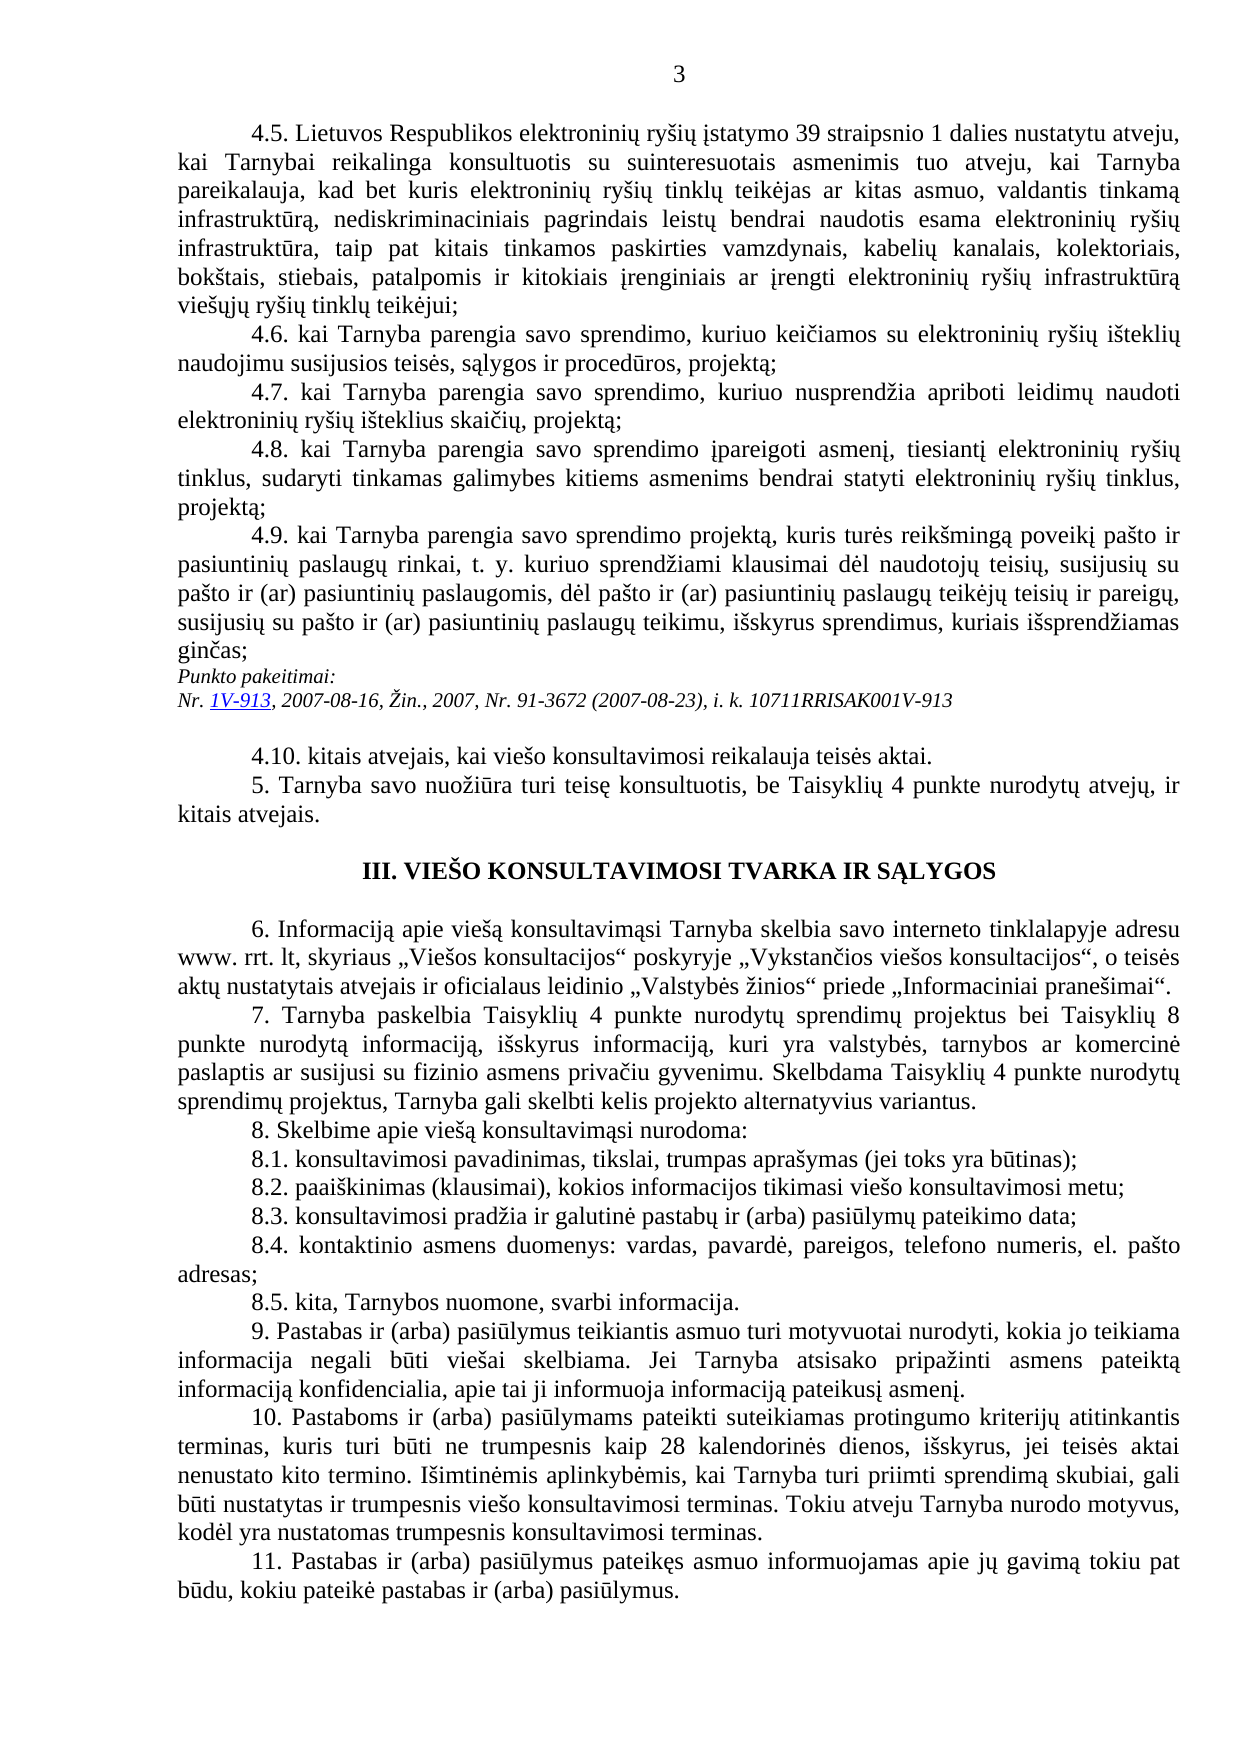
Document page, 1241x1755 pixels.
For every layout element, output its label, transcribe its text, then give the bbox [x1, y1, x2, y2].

text 8.5. kita, Tarnybos nuomone, svarbi informacija. [177, 1287, 1181, 1316]
text 7. Tarnyba paskelbia Taisyklių 4 punkte nurodytų sprendimų projektus bei Taisyklių 8 punkte nurodytą informaciją, išskyrus informaciją, kuri yra valstybės, tarnybos ar komercinė paslaptis ar susijusi su fizinio asmens privačiu gyvenimu. Skelbdama Taisyklių 4 punkte nurodytų sprendimų projektus, Tarnyba gali skelbti kelis projekto alternatyvius variantus. [177, 1000, 1181, 1115]
text 4.5. Lietuvos Respublikos elektroninių ryšių įstatymo 39 straipsnio 1 dalies nustatytu atveju, kai Tarnybai reikalinga konsultuotis su suinteresuotais asmenimis tuo atveju, kai Tarnyba pareikalauja, kad bet kuris elektroninių ryšių tinklų teikėjas ar kitas asmuo, valdantis tinkamą infrastruktūrą, nediskriminaciniais pagrindais leistų bendrai naudotis esama elektroninių ryšių infrastruktūra, taip pat kitais tinkamos paskirties vamzdynais, kabelių kanalais, kolektoriais, bokštais, stiebais, patalpomis ir kitokiais įrenginiais ar įrengti elektroninių ryšių infrastruktūrą viešųjų ryšių tinklų teikėjui; [177, 118, 1181, 319]
text 11. Pastabas ir (arba) pasiūlymus pateikęs asmuo informuojamas apie jų gavimą tokiu pat būdu, kokiu pateikė pastabas ir (arba) pasiūlymus. [177, 1546, 1181, 1604]
text Punkto pakeitimai: [177, 664, 1181, 688]
text 8.3. konsultavimosi pradžia ir galutinė pastabų ir (arba) pasiūlymų pateikimo data; [177, 1201, 1181, 1230]
text 6. Informaciją apie viešą konsultavimąsi Tarnyba skelbia savo interneto tinklalapyje adresu www. rrt. lt, skyriaus „Viešos konsultacijos“ poskyryje „Vykstančios viešos konsultacijos“, o teisės aktų nustatytais atvejais ir oficialaus leidinio „Valstybės žinios“ priede „Informaciniai pranešimai“. [177, 914, 1181, 1000]
text 4.9. kai Tarnyba parengia savo sprendimo projektą, kuris turės reikšmingą poveikį pašto ir pasiuntinių paslaugų rinkai, t. y. kuriuo sprendžiami klausimai dėl naudotojų teisių, susijusių su pašto ir (ar) pasiuntinių paslaugomis, dėl pašto ir (ar) pasiuntinių paslaugų teikėjų teisių ir pareigų, susijusių su pašto ir (ar) pasiuntinių paslaugų teikimu, išskyrus sprendimus, kuriais išsprendžiamas ginčas; [177, 521, 1181, 664]
text 4.10. kitais atvejais, kai viešo konsultavimosi reikalauja teisės aktai. [177, 741, 1181, 770]
text 10. Pastaboms ir (arba) pasiūlymams pateikti suteikiamas protingumo kriterijų atitinkantis terminas, kuris turi būti ne trumpesnis kaip 28 kalendorinės dienos, išskyrus, jei teisės aktai nenustato kito termino. Išimtinėmis aplinkybėmis, kai Tarnyba turi priimti sprendimą skubiai, gali būti nustatytas ir trumpesnis viešo konsultavimosi terminas. Tokiu atveju Tarnyba nurodo motyvus, kodėl yra nustatomas trumpesnis konsultavimosi terminas. [177, 1402, 1181, 1546]
text 4.7. kai Tarnyba parengia savo sprendimo, kuriuo nusprendžia apriboti leidimų naudoti elektroninių ryšių išteklius skaičių, projektą; [177, 377, 1181, 434]
text 9. Pastabas ir (arba) pasiūlymus teikiantis asmuo turi motyvuotai nurodyti, kokia jo teikiama informacija negali būti viešai skelbiama. Jei Tarnyba atsisako pripažinti asmens pateiktą informaciją konfidencialia, apie tai ji informuoja informaciją pateikusį asmenį. [177, 1316, 1181, 1402]
text Nr. 1V-913, 2007-08-16, Žin., 2007, Nr. 91-3672 (2007-08-23), i. k. 10711RRISAK001V-913 [177, 688, 1181, 712]
text 8. Skelbime apie viešą konsultavimąsi nurodoma: [177, 1115, 1181, 1144]
text 8.4. kontaktinio asmens duomenys: vardas, pavardė, pareigos, telefono numeris, el. pašto adresas; [177, 1230, 1181, 1287]
text 8.1. konsultavimosi pavadinimas, tikslai, trumpas aprašymas (jei toks yra būtinas); [177, 1144, 1181, 1172]
text 4.6. kai Tarnyba parengia savo sprendimo, kuriuo keičiamos su elektroninių ryšių išteklių naudojimu susijusios teisės, sąlygos ir procedūros, projektą; [177, 319, 1181, 377]
text III. VIEŠO KONSULTAVIMOSI TVARKA IR SĄLYGOS [177, 856, 1181, 885]
text 4.8. kai Tarnyba parengia savo sprendimo įpareigoti asmenį, tiesiantį elektroninių ryšių tinklus, sudaryti tinkamas galimybes kitiems asmenims bendrai statyti elektroninių ryšių tinklus, projektą; [177, 434, 1181, 521]
text 8.2. paaiškinimas (klausimai), kokios informacijos tikimasi viešo konsultavimosi metu; [177, 1172, 1181, 1201]
text 5. Tarnyba savo nuožiūra turi teisę konsultuotis, be Taisyklių 4 punkte nurodytų atvejų, ir kitais atvejais. [177, 770, 1181, 827]
